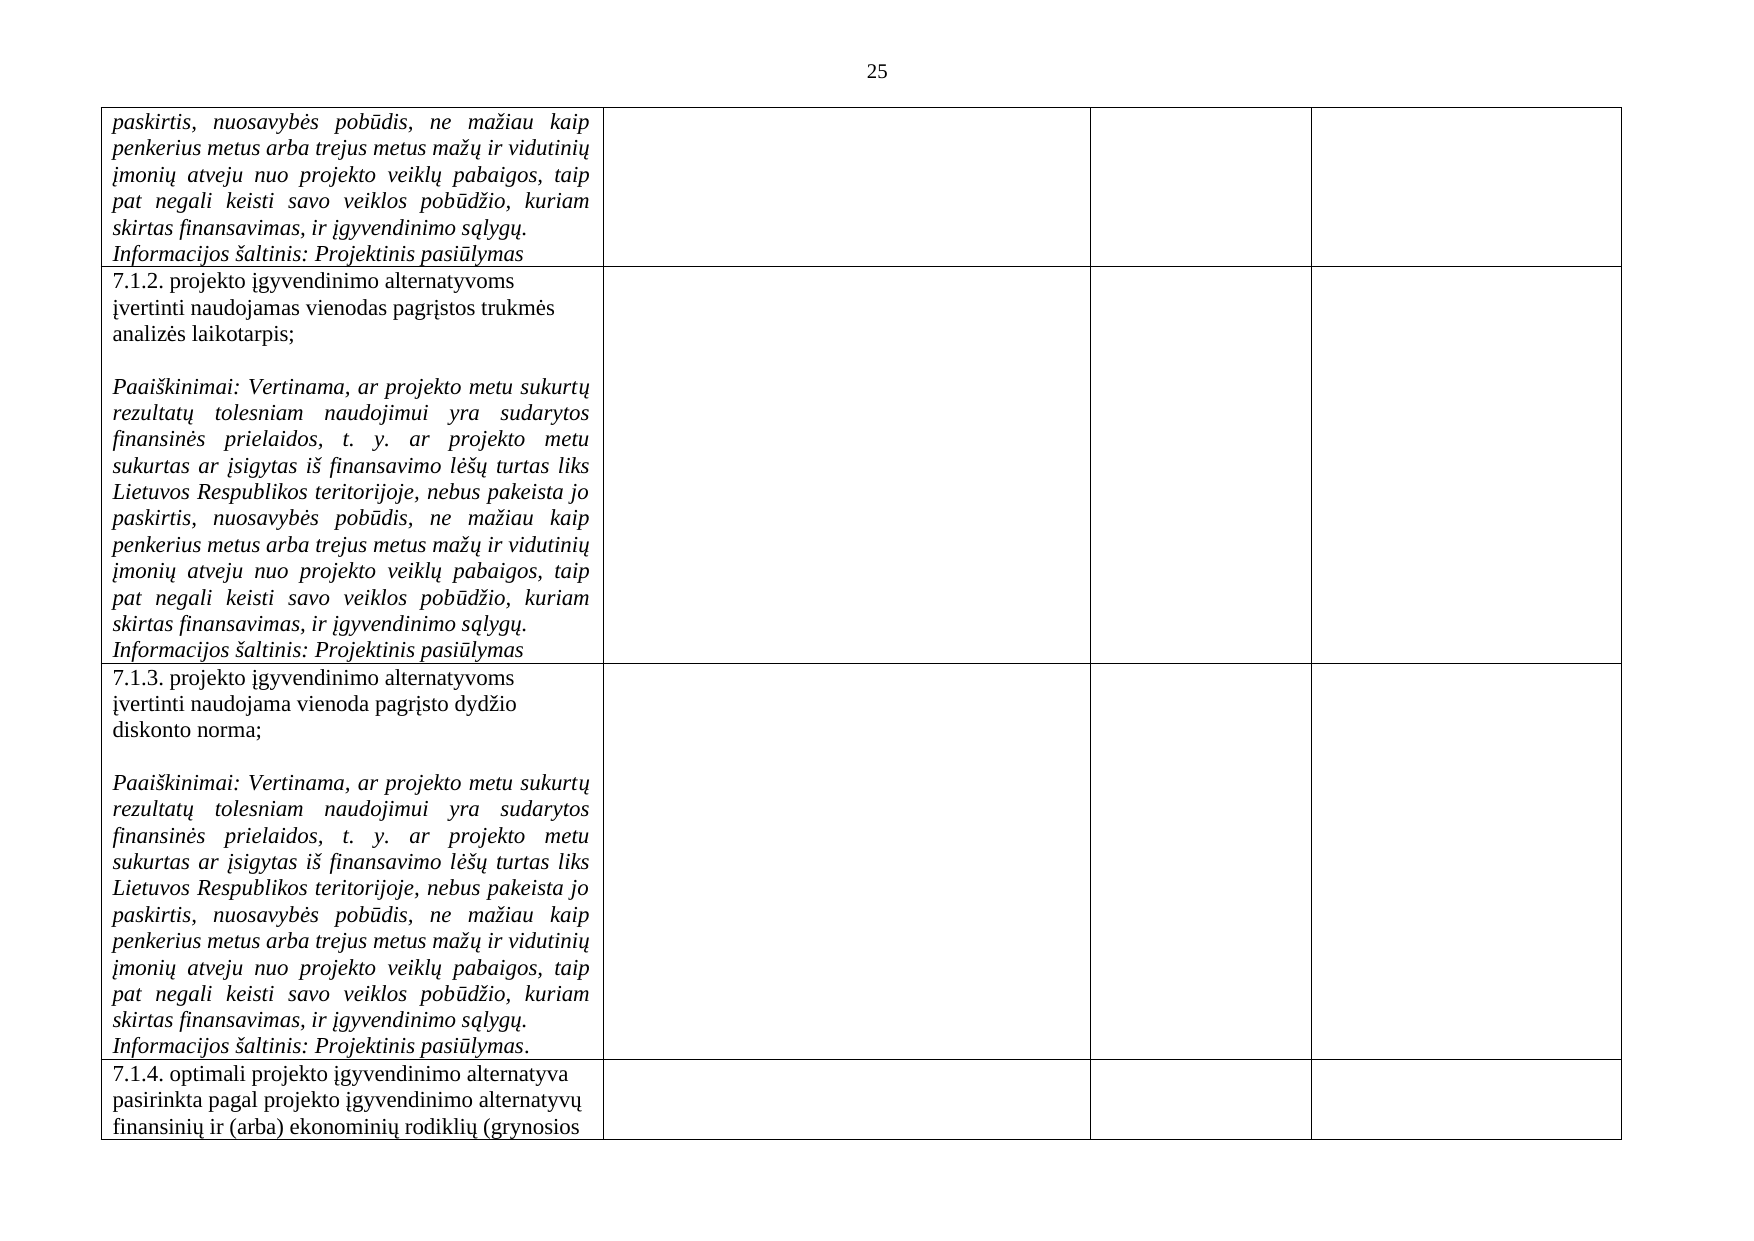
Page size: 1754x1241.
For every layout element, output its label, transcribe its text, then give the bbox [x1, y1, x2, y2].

table_cell [1312, 108, 1621, 266]
table_cell [1091, 267, 1311, 663]
table_cell 7.1.2. projekto įgyvendinimo alternatyvoms įvertinti naudojamas vienodas pagrįstos trukmės analizės laikotarpis; Paaiškinimai: Vertinama, ar projekto metu sukurtų rezultatų tolesniam naudojimui yra sudarytos finansinės prielaidos, t. y. ar projekto metu sukurtas ar įsigytas iš finansavimo lėšų turtas liks Lietuvos Respublikos teritorijoje, nebus pakeista jo paskirtis, nuosavybės pobūdis, ne mažiau kaip penkerius metus arba trejus metus mažų ir vidutinių įmonių atveju nuo projekto veiklų pabaigos, taip pat negali keisti savo veiklos pobūdžio, kuriam skirtas finansavimas, ir įgyvendinimo sąlygų. Informacijos šaltinis: Projektinis pasiūlymas [102, 267, 603, 663]
table_cell [604, 1060, 1090, 1139]
table_cell [1091, 664, 1311, 1059]
table_cell 7.1.4. optimali projekto įgyvendinimo alternatyva pasirinkta pagal projekto įgyvendinimo alternatyvų finansinių ir (arba) ekonominių rodiklių (grynosios [102, 1060, 603, 1139]
table_cell [604, 108, 1090, 266]
table_cell 7.1.3. projekto įgyvendinimo alternatyvoms įvertinti naudojama vienoda pagrįsto dydžio diskonto norma; Paaiškinimai: Vertinama, ar projekto metu sukurtų rezultatų tolesniam naudojimui yra sudarytos finansinės prielaidos, t. y. ar projekto metu sukurtas ar įsigytas iš finansavimo lėšų turtas liks Lietuvos Respublikos teritorijoje, nebus pakeista jo paskirtis, nuosavybės pobūdis, ne mažiau kaip penkerius metus arba trejus metus mažų ir vidutinių įmonių atveju nuo projekto veiklų pabaigos, taip pat negali keisti savo veiklos pobūdžio, kuriam skirtas finansavimas, ir įgyvendinimo sąlygų. Informacijos šaltinis: Projektinis pasiūlymas. [102, 664, 603, 1059]
table_cell paskirtis, nuosavybės pobūdis, ne mažiau kaip penkerius metus arba trejus metus mažų ir vidutinių įmonių atveju nuo projekto veiklų pabaigos, taip pat negali keisti savo veiklos pobūdžio, kuriam skirtas finansavimas, ir įgyvendinimo sąlygų. Informacijos šaltinis: Projektinis pasiūlymas [102, 108, 603, 266]
table_cell [1091, 1060, 1311, 1139]
table_cell [1091, 108, 1311, 266]
table_cell [604, 664, 1090, 1059]
table_cell [1312, 1060, 1621, 1139]
table_cell [604, 267, 1090, 663]
table_cell [1312, 267, 1621, 663]
table_cell [1312, 664, 1621, 1059]
